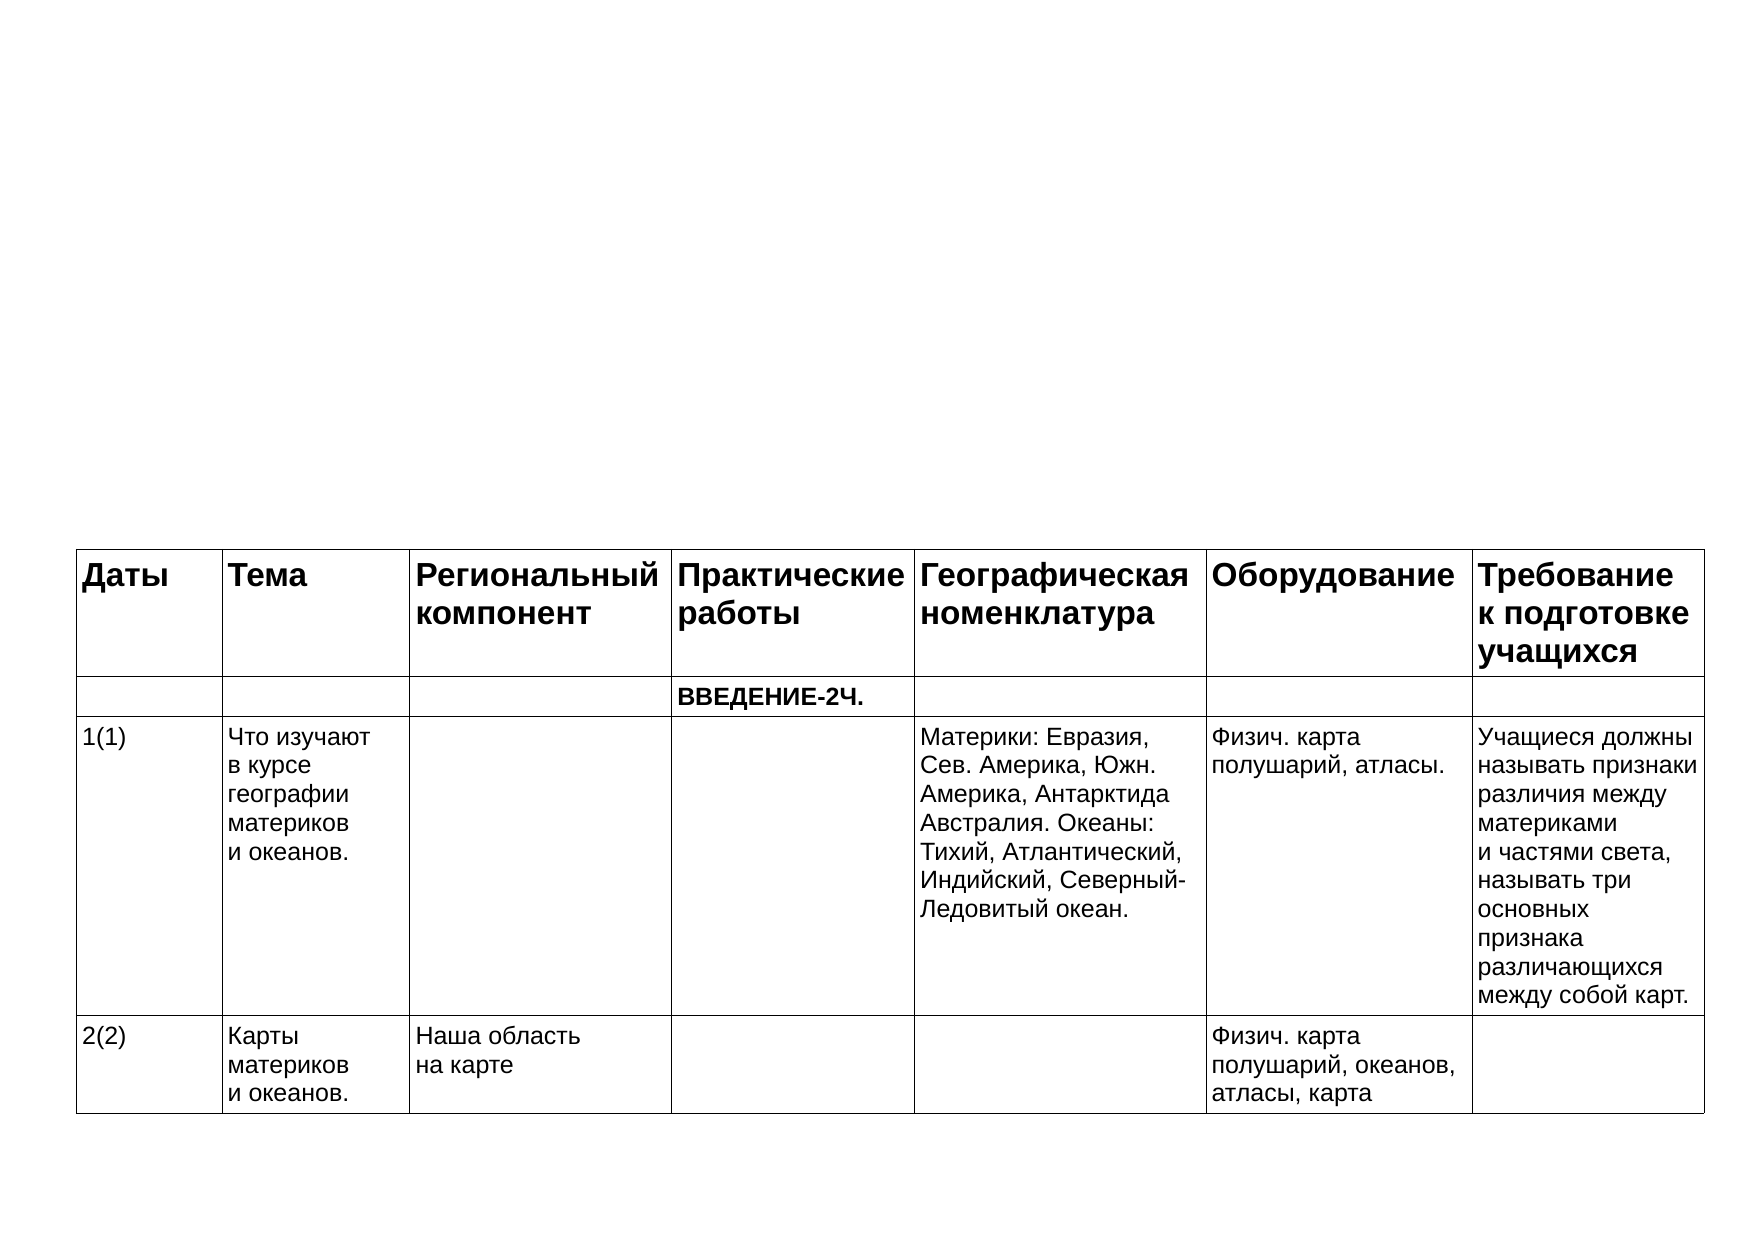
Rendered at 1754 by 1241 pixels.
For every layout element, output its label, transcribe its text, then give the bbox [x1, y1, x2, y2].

table_header Тема [223, 550, 409, 676]
table_cell Физич. карта полушарий, атласы. [1207, 717, 1472, 1015]
table_cell [1473, 677, 1704, 716]
table_cell Что изучают в курсе географии материков и океанов. [223, 717, 409, 1015]
table_cell Наша область на карте [410, 1016, 671, 1113]
table_cell [672, 717, 914, 1015]
table_cell [915, 1016, 1206, 1113]
table_cell Материки: Евразия, Сев. Америка, Южн. Америка, Антарктида Австралия. Океаны: Тихий, Атлантический, Индийский, Северный-Ледовитый океан. [915, 717, 1206, 1015]
table_header Практические работы [672, 550, 914, 676]
table_cell 2(2) [77, 1016, 222, 1113]
table_cell [1207, 677, 1472, 716]
table_cell [410, 717, 671, 1015]
table_header Требование к подготовке учащихся [1473, 550, 1704, 676]
table_cell Физич. карта полушарий, океанов, атласы, карта [1207, 1016, 1472, 1113]
table_cell [915, 677, 1206, 716]
table_cell [672, 1016, 914, 1113]
table_cell [77, 677, 222, 716]
table_cell ВВЕДЕНИЕ‑2Ч. [672, 677, 914, 716]
table_header Оборудование [1207, 550, 1472, 676]
table_cell [410, 677, 671, 716]
table_cell Карты материков и океанов. [223, 1016, 409, 1113]
table_cell [223, 677, 409, 716]
table_header Региональный компонент [410, 550, 671, 676]
table_header Даты [77, 550, 222, 676]
table_cell 1(1) [77, 717, 222, 1015]
table_cell Учащиеся должны называть признаки различия между материками и частями света, называть три основных признака различающихся между собой карт. [1473, 717, 1704, 1015]
table_header Географическая номенклатура [915, 550, 1206, 676]
table_cell [1473, 1016, 1704, 1113]
